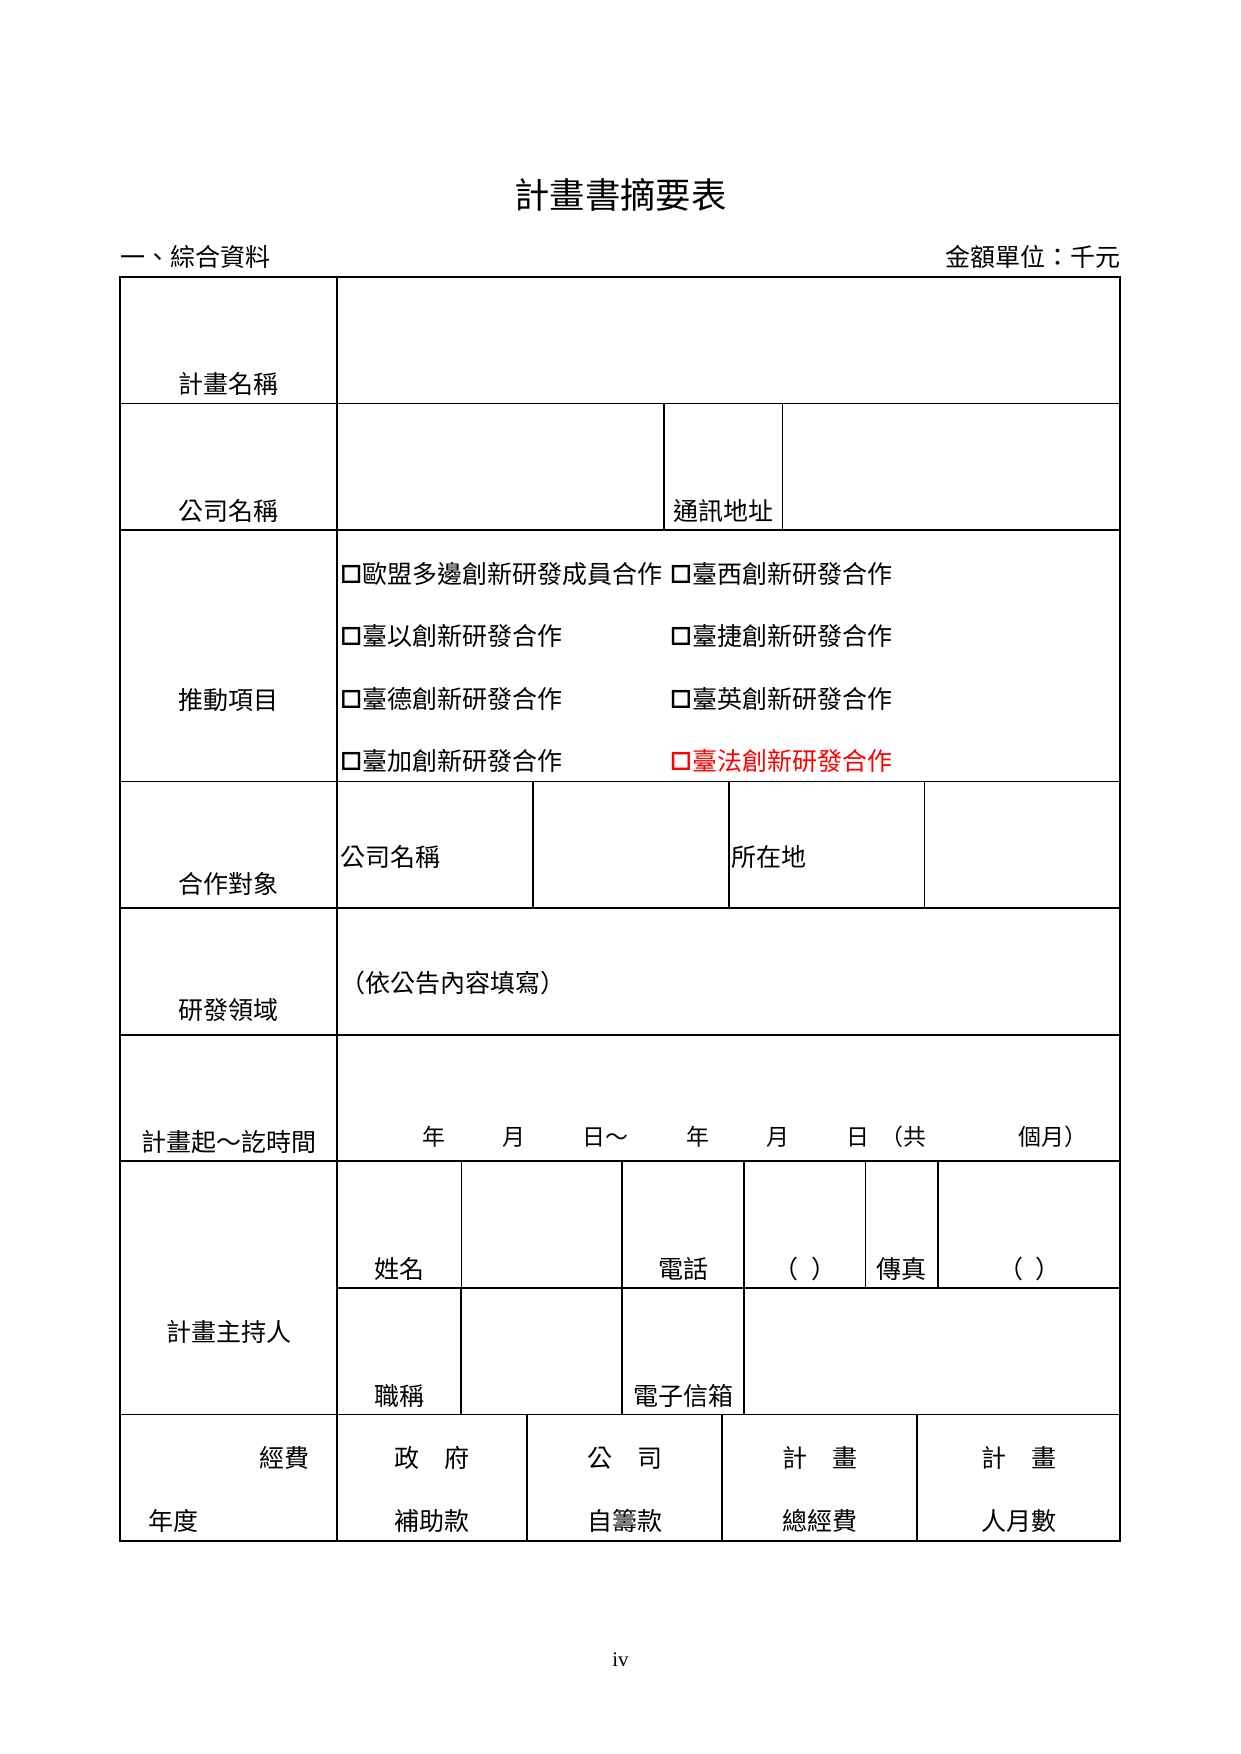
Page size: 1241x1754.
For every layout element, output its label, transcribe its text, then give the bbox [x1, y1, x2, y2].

table_cell 姓名 [338, 1162, 461, 1287]
table_cell [534, 782, 728, 907]
table_cell [783, 404, 1119, 529]
table_cell 計畫主持人 [121, 1162, 336, 1413]
table_cell 電子信箱 [623, 1289, 743, 1413]
table_cell 年 月 日～ 年 月 日 （共 個月） [338, 1036, 1119, 1160]
table_cell 公司名稱 [338, 782, 532, 907]
text 一、綜合資料 金額單位：千元 [120, 213, 1120, 276]
table_cell 推動項目 [121, 531, 336, 781]
table_cell 歐盟多邊創新研發成員合作 臺以創新研發合作 臺德創新研發合作 臺加創新研發合作 [338, 531, 667, 781]
table_cell [925, 782, 1119, 907]
table_cell 臺西創新研發合作 臺捷創新研發合作 臺英創新研發合作 臺法創新研發合作 [667, 531, 1119, 781]
table_cell 計 畫 總經費 [723, 1415, 916, 1540]
text 計畫書摘要表 [120, 151, 1120, 213]
table_cell [462, 1162, 621, 1287]
table_cell 經費 年度 [121, 1415, 336, 1540]
table_cell 政 府 補助款 [338, 1415, 526, 1540]
table_cell 合作對象 [121, 782, 336, 907]
table_cell 通訊地址 [665, 404, 782, 529]
table_cell 所在地 [730, 782, 924, 907]
table_cell 職稱 [338, 1289, 460, 1413]
table_cell [745, 1289, 1119, 1413]
table_cell （依公告內容填寫） [338, 909, 1119, 1034]
table_header 計畫名稱 [121, 278, 336, 403]
table_cell [462, 1289, 621, 1413]
table_header [338, 278, 1119, 403]
table_cell 計 畫 人月數 [918, 1415, 1119, 1540]
table_cell 傳真 [866, 1162, 937, 1287]
table_cell 公司名稱 [121, 404, 336, 529]
table_cell 公 司 自籌款 [528, 1415, 721, 1540]
table_cell 計畫起～訖時間 [121, 1036, 336, 1160]
table_cell 電話 [623, 1162, 743, 1287]
table_cell 研發領域 [121, 909, 336, 1034]
table_cell [338, 404, 663, 529]
table_cell （ ） [745, 1162, 865, 1287]
table_cell （ ） [939, 1162, 1119, 1287]
